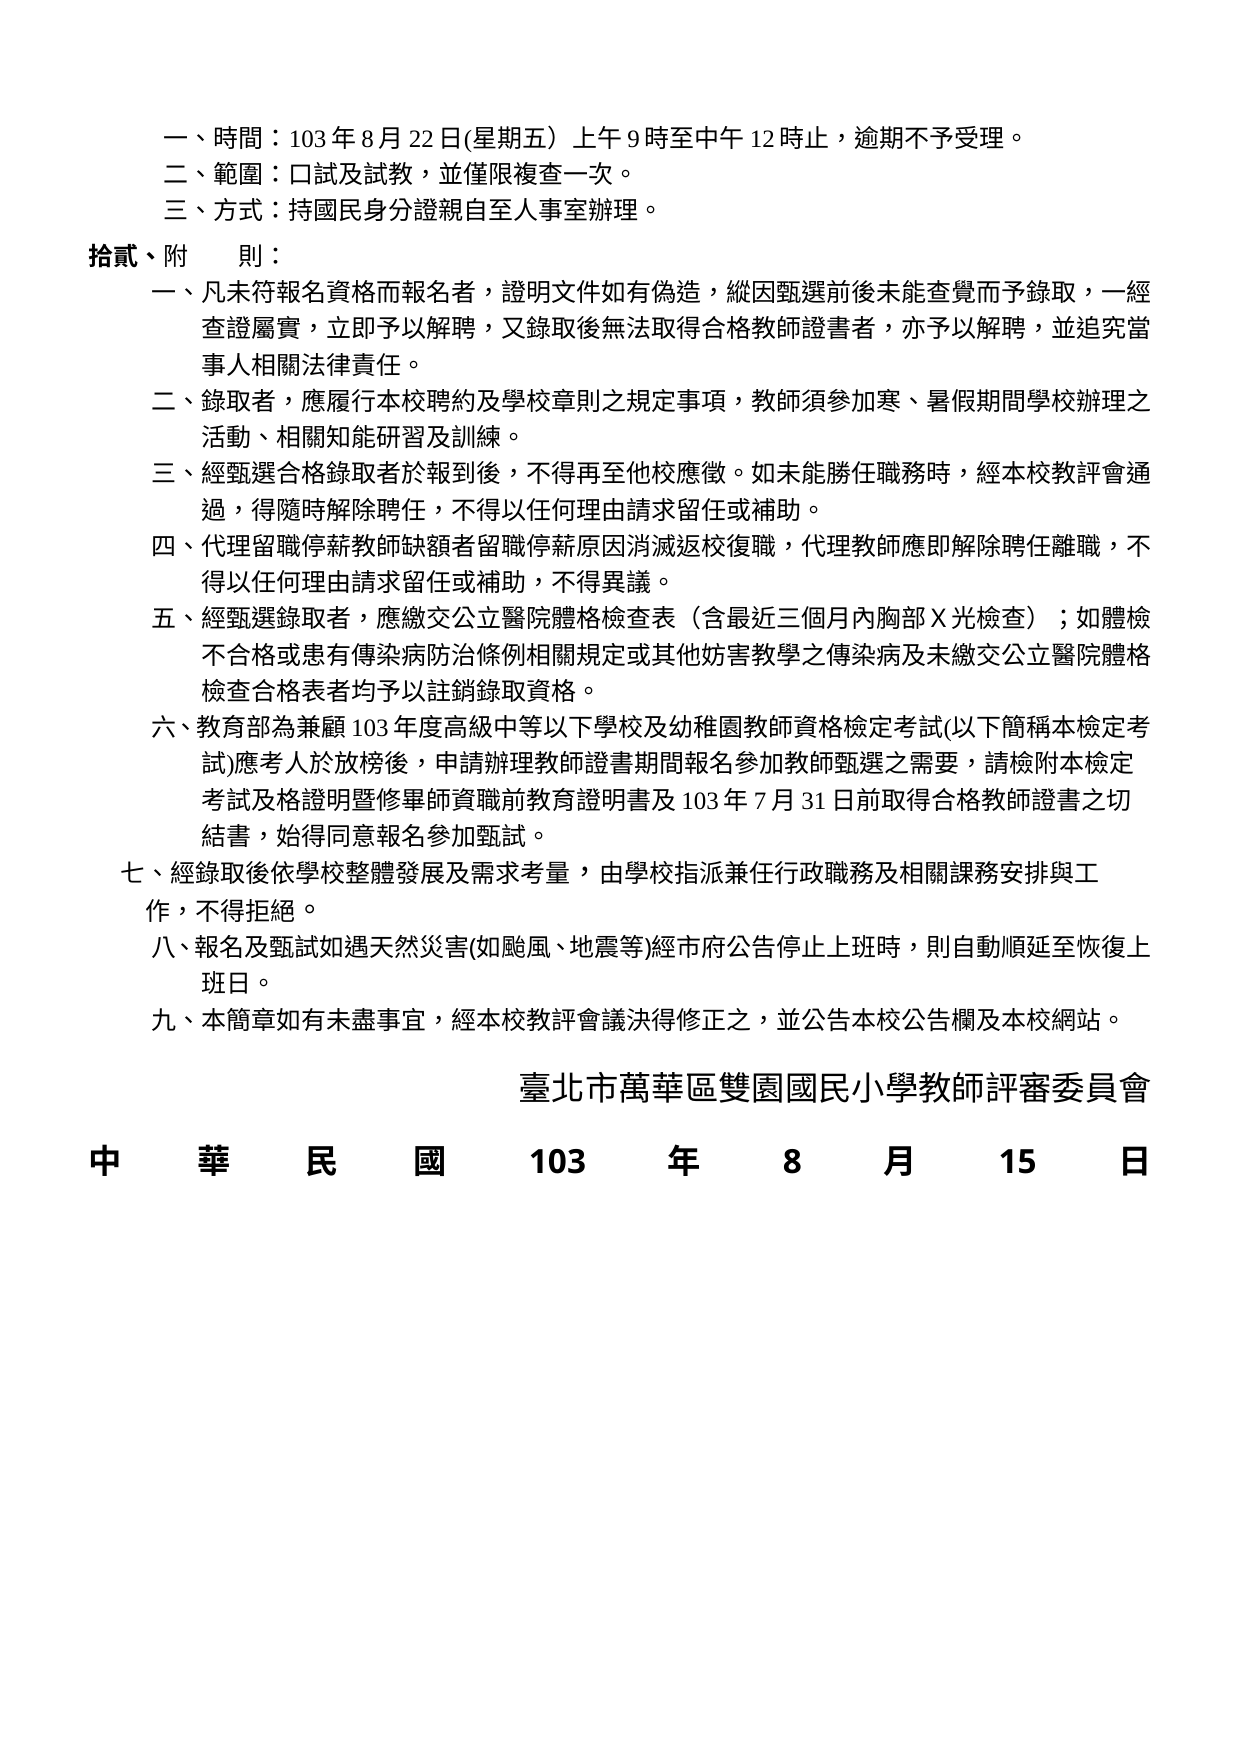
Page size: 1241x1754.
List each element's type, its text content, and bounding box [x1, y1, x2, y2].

text 中華民國103年8月15日 [89, 1135, 1152, 1183]
text 三、方式：持國民身分證親自至人事室辦理。 [164, 191, 1152, 227]
text 作，不得拒絕。 [89, 890, 1152, 928]
text 三、經甄選合格錄取者於報到後，不得再至他校應徵。如未能勝任職務時，經本校教評會通過，得隨時解除聘任，不得以任何理由請求留任或補助。 [151, 454, 1152, 526]
text 一、時間：103年8月22日(星期五）上午9時至中午12時止，逾期不予受理。 [164, 118, 1152, 154]
text 二、範圍：口試及試教，並僅限複查一次。 [164, 154, 1152, 191]
text 拾貳、附 則： [89, 227, 1152, 273]
text 五、經甄選錄取者，應繳交公立醫院體格檢查表（含最近三個月內胸部Ｘ光檢查）；如體檢不合格或患有傳染病防治條例相關規定或其他妨害教學之傳染病及未繳交公立醫院體格檢查合格表者均予以註銷錄取資格。 [151, 599, 1152, 708]
text 二、錄取者，應履行本校聘約及學校章則之規定事項，教師須參加寒、暑假期間學校辦理之活動、相關知能研習及訓練。 [151, 381, 1152, 454]
text 四、代理留職停薪教師缺額者留職停薪原因消滅返校復職，代理教師應即解除聘任離職，不得以任何理由請求留任或補助，不得異議。 [151, 526, 1152, 599]
text 九、本簡章如有未盡事宜，經本校教評會議決得修正之，並公告本校公告欄及本校網站。 [151, 1000, 1152, 1036]
text 六、教育部為兼顧103年度高級中等以下學校及幼稚園教師資格檢定考試(以下簡稱本檢定考試)應考人於放榜後，申請辦理教師證書期間報名參加教師甄選之需要，請檢附本檢定考試及格證明暨修畢師資職前教育證明書及103年7月31日前取得合格教師證書之切結書，始得同意報名參加甄試。 [151, 708, 1152, 853]
text 八、報名及甄試如遇天然災害(如颱風、地震等)經市府公告停止上班時，則自動順延至恢復上班日。 [151, 928, 1152, 1000]
text 七、經錄取後依學校整體發展及需求考量，由學校指派兼任行政職務及相關課務安排與工 [89, 853, 1152, 890]
text 一、凡未符報名資格而報名者，證明文件如有偽造，縱因甄選前後未能查覺而予錄取，一經查證屬實，立即予以解聘，又錄取後無法取得合格教師證書者，亦予以解聘，並追究當事人相關法律責任。 [151, 273, 1152, 381]
text 臺北市萬華區雙園國民小學教師評審委員會 [89, 1061, 1152, 1110]
